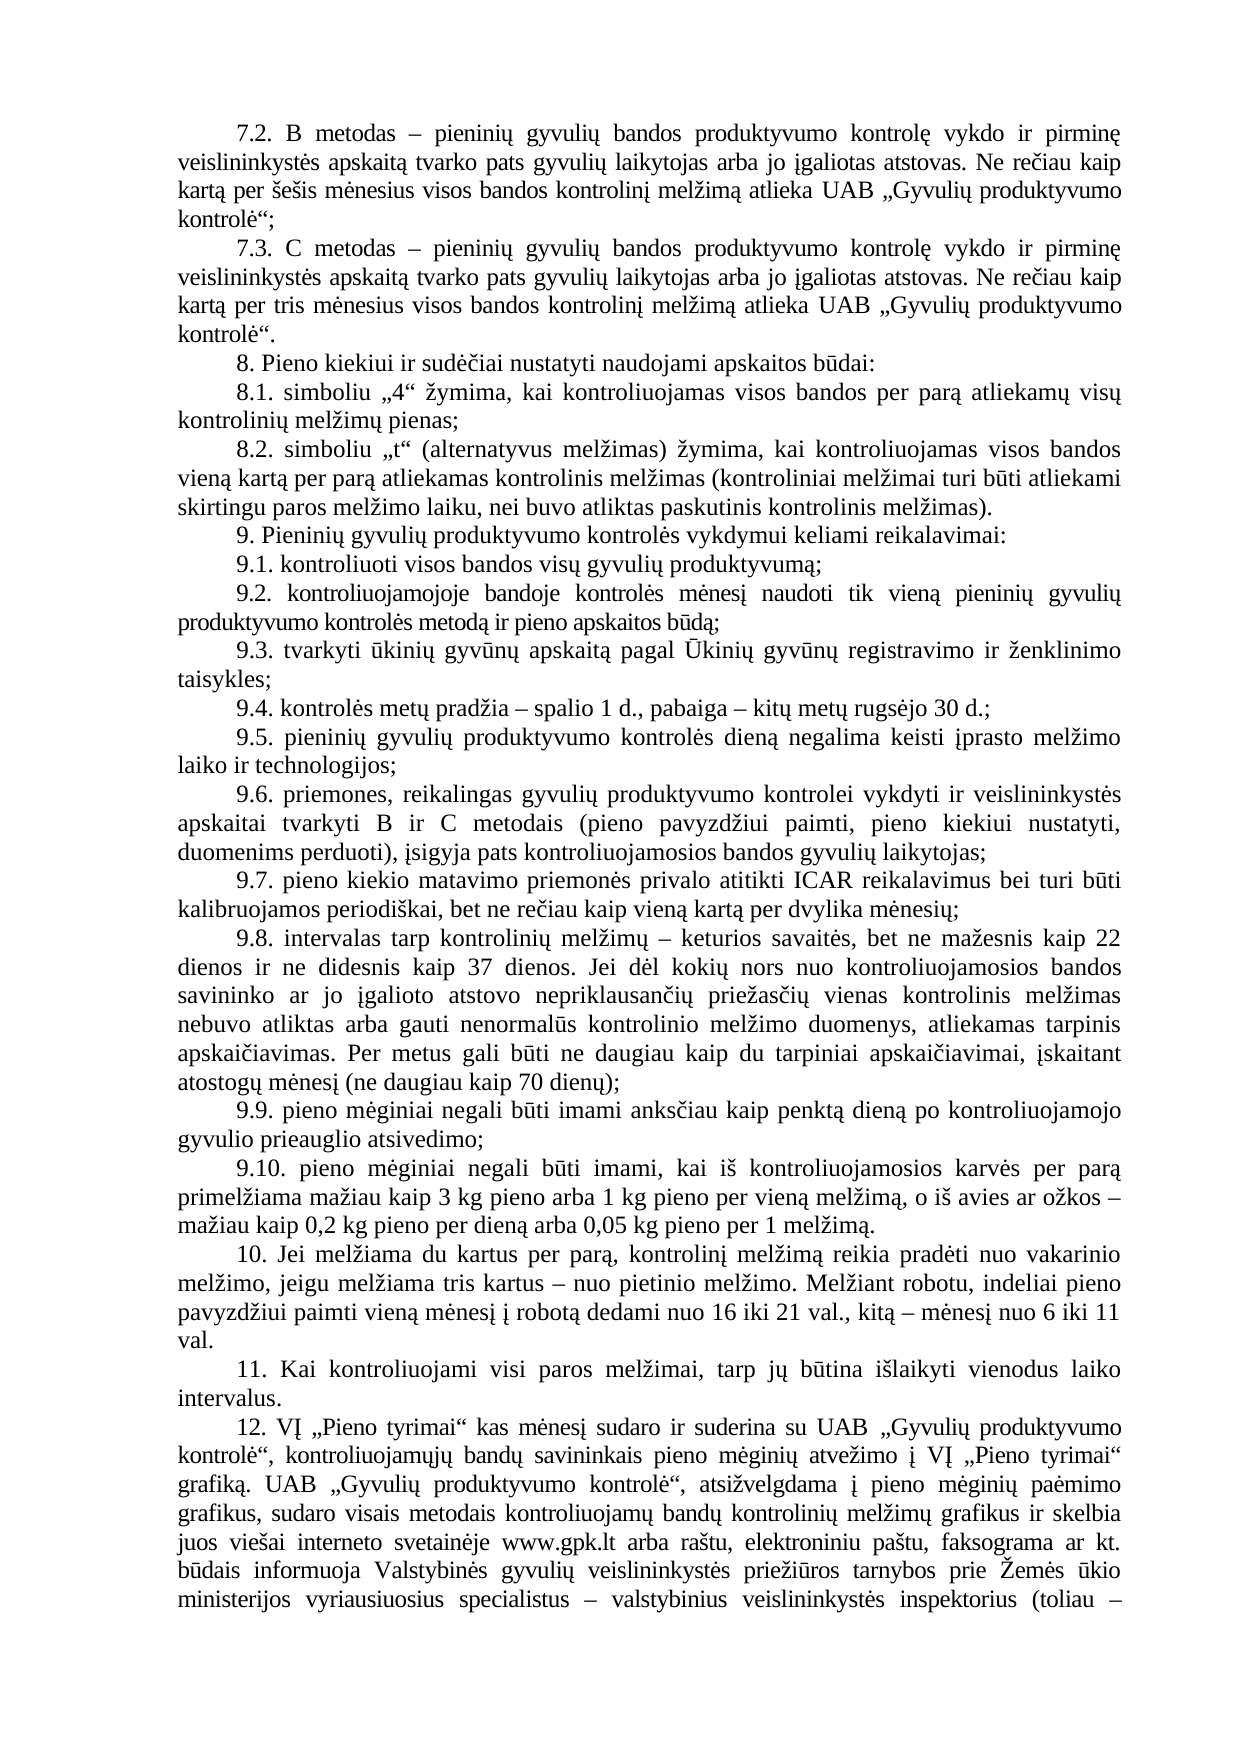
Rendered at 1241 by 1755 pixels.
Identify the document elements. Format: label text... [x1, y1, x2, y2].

text 9.2. kontroliuojamojoje bandoje kontrolės mėnesį naudoti tik vieną pieninių gyvulių produktyvumo kontrolės metodą ir pieno apskaitos būdą; [177, 578, 1122, 636]
text 9.9. pieno mėginiai negali būti imami anksčiau kaip penktą dieną po kontroliuojamojo gyvulio prieauglio atsivedimo; [177, 1096, 1122, 1153]
text 9.5. pieninių gyvulių produktyvumo kontrolės dieną negalima keisti įprasto melžimo laiko ir technologijos; [177, 722, 1122, 779]
text 8.1. simboliu „4“ žymima, kai kontroliuojamas visos bandos per parą atliekamų visų kontrolinių melžimų pienas; [177, 377, 1122, 434]
text 7.3. C metodas – pieninių gyvulių bandos produktyvumo kontrolę vykdo ir pirminę veislininkystės apskaitą tvarko pats gyvulių laikytojas arba jo įgaliotas atstovas. Ne rečiau kaip kartą per tris mėnesius visos bandos kontrolinį melžimą atlieka UAB „Gyvulių produktyvumo kontrolė“. [177, 233, 1122, 348]
text 9. Pieninių gyvulių produktyvumo kontrolės vykdymui keliami reikalavimai: [177, 521, 1122, 549]
text 10. Jei melžiama du kartus per parą, kontrolinį melžimą reikia pradėti nuo vakarinio melžimo, jeigu melžiama tris kartus – nuo pietinio melžimo. Melžiant robotu, indeliai pieno pavyzdžiui paimti vieną mėnesį į robotą dedami nuo 16 iki 21 val., kitą – mėnesį nuo 6 iki 11 val. [177, 1239, 1122, 1354]
text 11. Kai kontroliuojami visi paros melžimai, tarp jų būtina išlaikyti vienodus laiko intervalus. [177, 1354, 1122, 1412]
text 9.7. pieno kiekio matavimo priemonės privalo atitikti ICAR reikalavimus bei turi būti kalibruojamos periodiškai, bet ne rečiau kaip vieną kartą per dvylika mėnesių; [177, 866, 1122, 923]
text 9.10. pieno mėginiai negali būti imami, kai iš kontroliuojamosios karvės per parą primelžiama mažiau kaip 3 kg pieno arba 1 kg pieno per vieną melžimą, o iš avies ar ožkos – mažiau kaip 0,2 kg pieno per dieną arba 0,05 kg pieno per 1 melžimą. [177, 1153, 1122, 1239]
text 9.3. tvarkyti ūkinių gyvūnų apskaitą pagal Ūkinių gyvūnų registravimo ir ženklinimo taisykles; [177, 636, 1122, 693]
text 7.2. B metodas – pieninių gyvulių bandos produktyvumo kontrolę vykdo ir pirminę veislininkystės apskaitą tvarko pats gyvulių laikytojas arba jo įgaliotas atstovas. Ne rečiau kaip kartą per šešis mėnesius visos bandos kontrolinį melžimą atlieka UAB „Gyvulių produktyvumo kontrolė“; [177, 118, 1122, 233]
text 9.8. intervalas tarp kontrolinių melžimų – keturios savaitės, bet ne mažesnis kaip 22 dienos ir ne didesnis kaip 37 dienos. Jei dėl kokių nors nuo kontroliuojamosios bandos savininko ar jo įgalioto atstovo nepriklausančių priežasčių vienas kontrolinis melžimas nebuvo atliktas arba gauti nenormalūs kontrolinio melžimo duomenys, atliekamas tarpinis apskaičiavimas. Per metus gali būti ne daugiau kaip du tarpiniai apskaičiavimai, įskaitant atostogų mėnesį (ne daugiau kaip 70 dienų); [177, 923, 1122, 1096]
text 8. Pieno kiekiui ir sudėčiai nustatyti naudojami apskaitos būdai: [177, 348, 1122, 377]
text 9.4. kontrolės metų pradžia – spalio 1 d., pabaiga – kitų metų rugsėjo 30 d.; [177, 693, 1122, 722]
text 9.1. kontroliuoti visos bandos visų gyvulių produktyvumą; [177, 549, 1122, 578]
text 8.2. simboliu „t“ (alternatyvus melžimas) žymima, kai kontroliuojamas visos bandos vieną kartą per parą atliekamas kontrolinis melžimas (kontroliniai melžimai turi būti atliekami skirtingu paros melžimo laiku, nei buvo atliktas paskutinis kontrolinis melžimas). [177, 434, 1122, 521]
text 12. VĮ „Pieno tyrimai“ kas mėnesį sudaro ir suderina su UAB „Gyvulių produktyvumo kontrolė“, kontroliuojamųjų bandų savininkais pieno mėginių atvežimo į VĮ „Pieno tyrimai“ grafiką. UAB „Gyvulių produktyvumo kontrolė“, atsižvelgdama į pieno mėginių paėmimo grafikus, sudaro visais metodais kontroliuojamų bandų kontrolinių melžimų grafikus ir skelbia juos viešai interneto svetainėje www.gpk.lt arba raštu, elektroniniu paštu, faksograma ar kt. būdais informuoja Valstybinės gyvulių veislininkystės priežiūros tarnybos prie Žemės ūkio ministerijos vyriausiuosius specialistus – valstybinius veislininkystės inspektorius (toliau – [177, 1412, 1122, 1613]
text 9.6. priemones, reikalingas gyvulių produktyvumo kontrolei vykdyti ir veislininkystės apskaitai tvarkyti B ir C metodais (pieno pavyzdžiui paimti, pieno kiekiui nustatyti, duomenims perduoti), įsigyja pats kontroliuojamosios bandos gyvulių laikytojas; [177, 779, 1122, 866]
